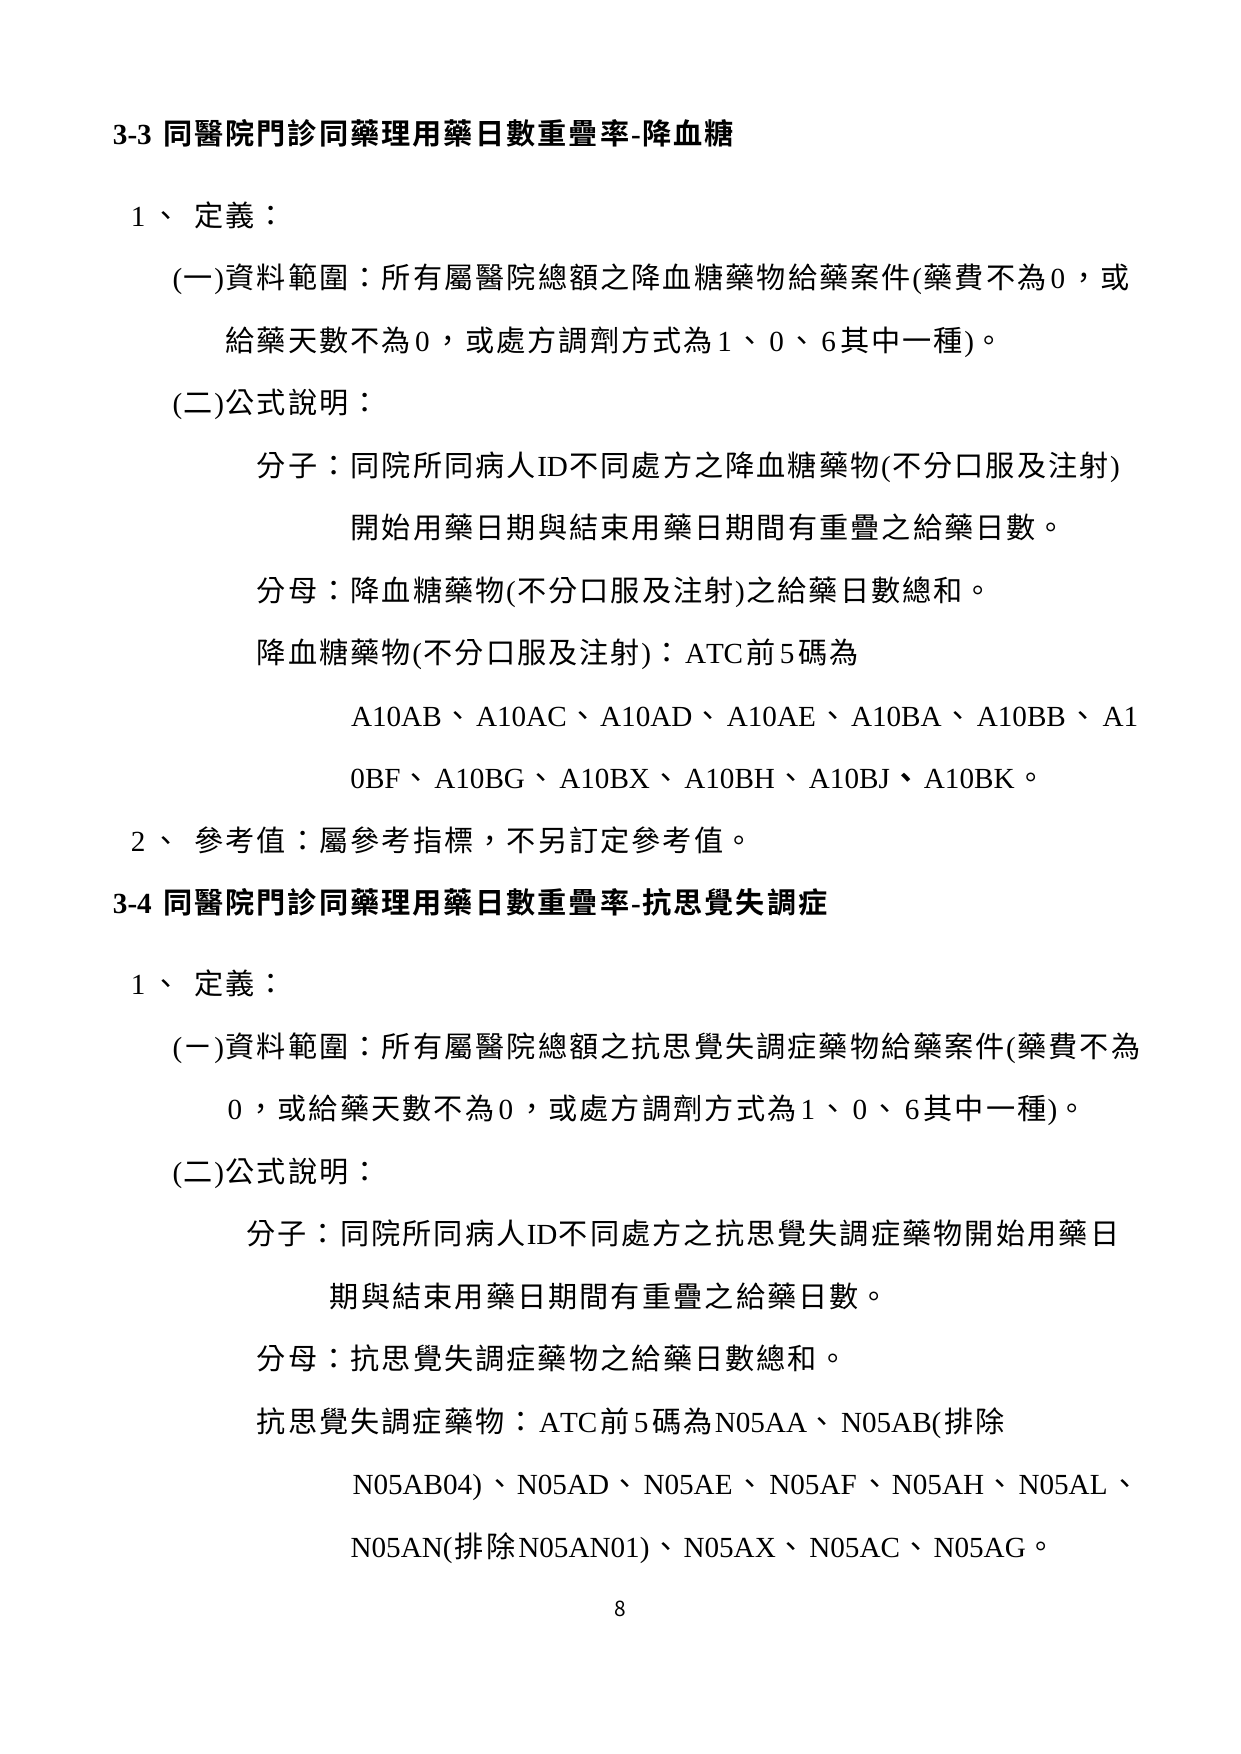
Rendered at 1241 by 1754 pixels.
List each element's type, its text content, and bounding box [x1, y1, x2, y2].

text 分母：降血糖藥物(不分口服及注射)之給藥日數總和。 [251, 547, 1145, 609]
list 參考值：屬參考指標，不另訂定參考值。 [125, 797, 1145, 859]
text 抗思覺失調症藥物：ATC前5碼為N05AA、N05AB(排除N05AB04)、N05AD、N05AE、N05AF、N05AH、N05AL、N05AN(排除N05AN01)、N05AX、N05AC、N05AG。 [251, 1378, 1145, 1565]
text (二)公式說明： [164, 359, 1145, 422]
list 定義： [125, 940, 1145, 1003]
text 分子：同院所同病人ID不同處方之降血糖藥物(不分口服及注射)開始用藥日期與結束用藥日期間有重疊之給藥日數。 [251, 422, 1145, 547]
text (ㄧ)資料範圍：所有屬醫院總額之抗思覺失調症藥物給藥案件(藥費不為0，或給藥天數不為0，或處方調劑方式為1、0、6其中一種)。 [164, 1003, 1145, 1128]
text 降血糖藥物(不分口服及注射)：ATC前5碼為A10AB、A10AC、A10AD、A10AE、A10BA、A10BB、A10BF、A10BG、A10BX、A10BH、A10BJ、A10BK。 [251, 609, 1145, 797]
text 3-3 同醫院門診同藥理用藥日數重疊率-降血糖 [100, 90, 1151, 153]
text (二)公式說明： [164, 1128, 1145, 1190]
text (一)資料範圍：所有屬醫院總額之降血糖藥物給藥案件(藥費不為0，或給藥天數不為0，或處方調劑方式為1、0、6其中一種)。 [164, 234, 1145, 359]
text 分母：抗思覺失調症藥物之給藥日數總和。 [251, 1315, 1145, 1378]
list 定義： [125, 172, 1145, 234]
text 分子：同院所同病人ID不同處方之抗思覺失調症藥物開始用藥日期與結束用藥日期間有重疊之給藥日數。 [237, 1190, 1145, 1315]
text 3-4 同醫院門診同藥理用藥日數重疊率-抗思覺失調症 [100, 859, 1151, 922]
